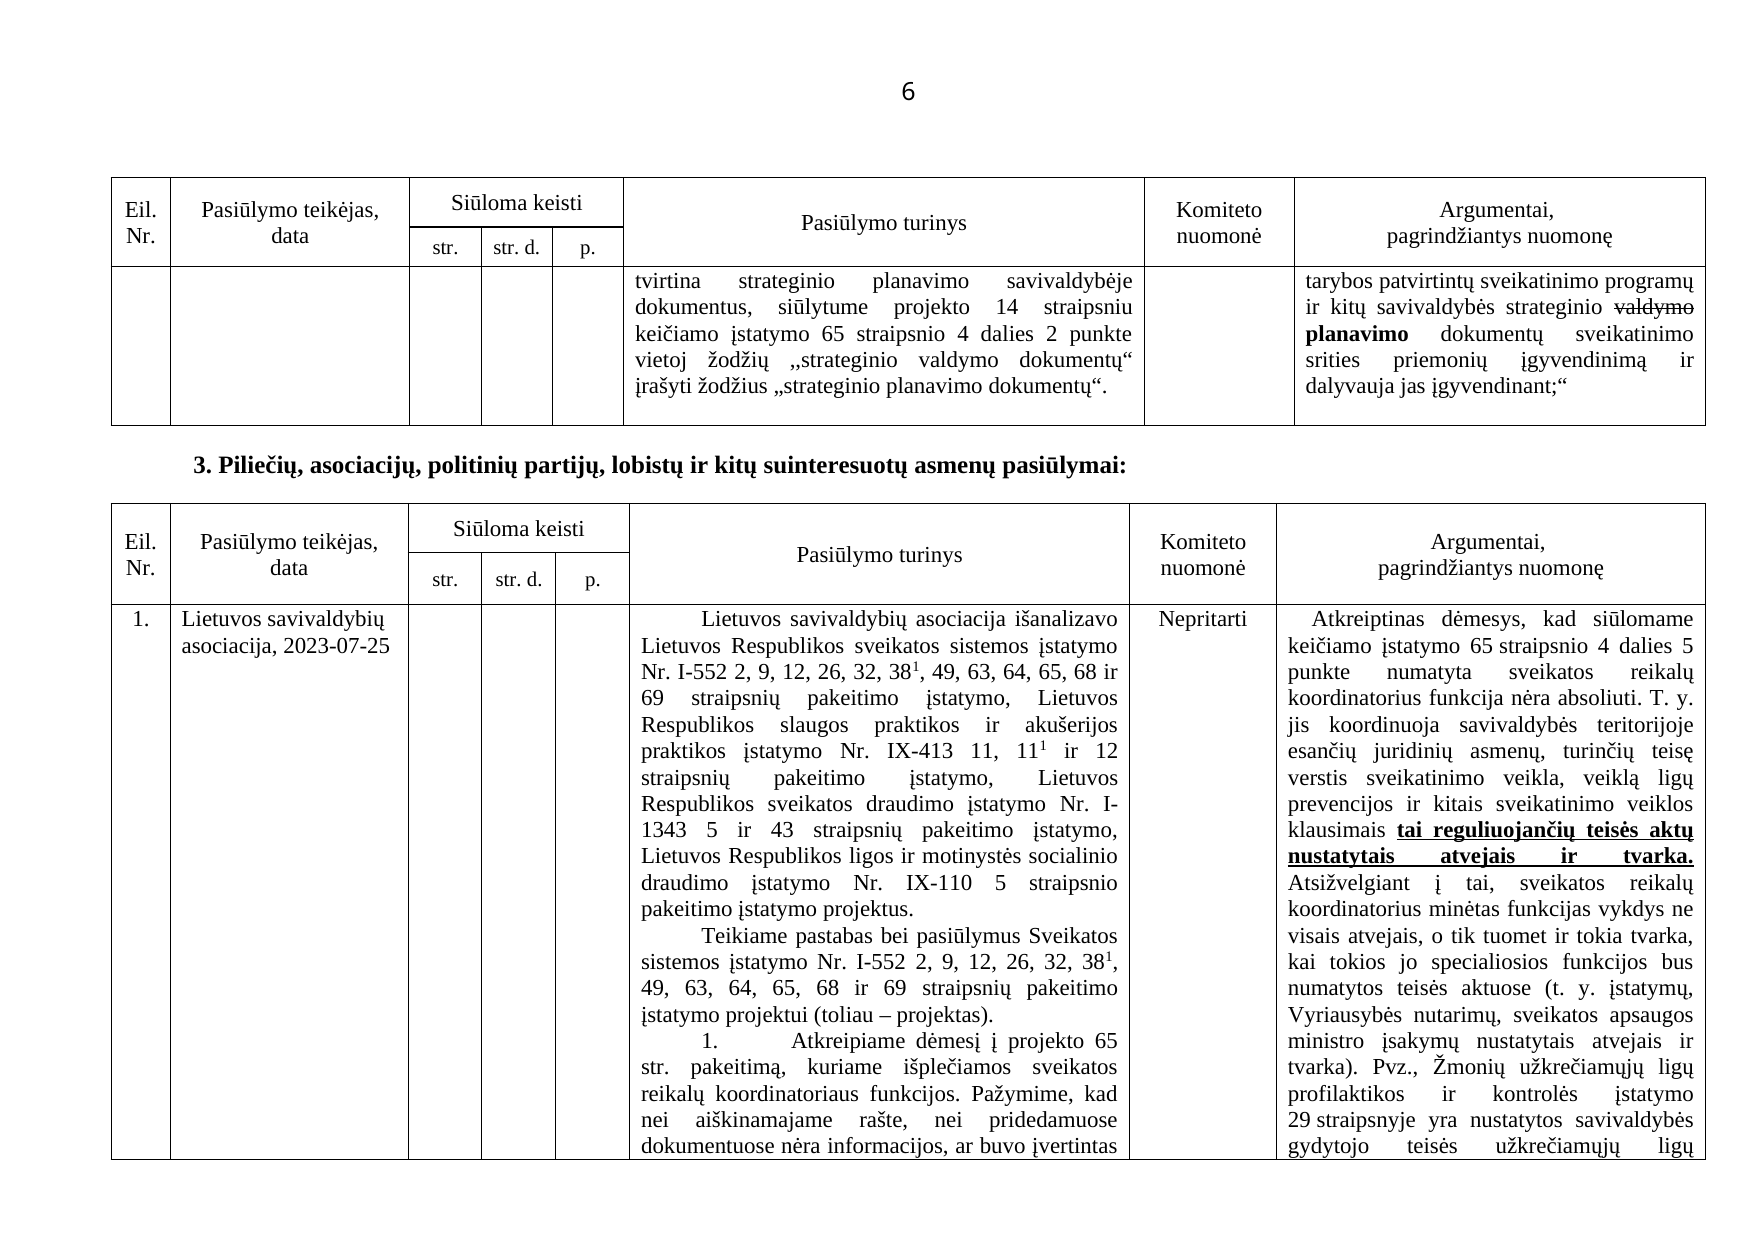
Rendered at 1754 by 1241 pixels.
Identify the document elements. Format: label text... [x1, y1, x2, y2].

table_cell str. d. [482, 553, 555, 604]
table_header Eil. Nr. [112, 504, 170, 604]
table_cell tvirtina strateginio planavimo savivaldybėje dokumentus, siūlytume projekto 14 straipsniu keičiamo įstatymo 65 straipsnio 4 dalies 2 punkte vietoj žodžių ,,strateginio valdymo dokumentų“ įrašyti žodžius „strateginio planavimo dokumentų“. [624, 267, 1144, 425]
table_cell 1. [112, 605, 170, 1159]
table_header Argumentai, pagrindžiantys nuomonę [1277, 504, 1705, 604]
table_cell [1145, 267, 1294, 425]
table_header Pasiūlymo teikėjas, data [171, 178, 409, 266]
table_header Siūloma keisti [409, 504, 629, 552]
subtitle 3. Piliečių, asociacijų, politinių partijų, lobistų ir kitų suinteresuotų asmenų pasiūlymai: [118, 450, 1698, 479]
table_header Pasiūlymo turinys [630, 504, 1129, 604]
table_cell p. [553, 228, 623, 266]
table_cell str. [409, 553, 481, 604]
table_header Siūloma keisti [410, 178, 623, 226]
table_cell [553, 267, 623, 425]
table_cell [482, 267, 552, 425]
table_cell str. d. [482, 228, 552, 266]
table_header Argumentai, pagrindžiantys nuomonę [1295, 178, 1705, 266]
table_header Pasiūlymo teikėjas, data [171, 504, 408, 604]
table_cell [171, 267, 409, 425]
table_cell Lietuvos savivaldybių asociacija, 2023-07-25 [171, 605, 408, 1159]
table_header Pasiūlymo turinys [624, 178, 1144, 266]
table_cell str. [410, 228, 481, 266]
table_header Komiteto nuomonė [1130, 504, 1276, 604]
table_cell Nepritarti [1130, 605, 1276, 1159]
table_cell [409, 605, 481, 1159]
table_cell Atkreiptinas dėmesys, kad siūlomame keičiamo įstatymo 65 straipsnio 4 dalies 5 punkte numatyta sveikatos reikalų koordinatorius funkcija nėra absoliuti. T. y. jis koordinuoja savivaldybės teritorijoje esančių juridinių asmenų, turinčių teisę verstis sveikatinimo veikla, veiklą ligų prevencijos ir kitais sveikatinimo veiklos klausimais tai reguliuojančių teisės aktų nustatytais atvejais ir tvarka. Atsižvelgiant į tai, sveikatos reikalų koordinatorius minėtas funkcijas vykdys ne visais atvejais, o tik tuomet ir tokia tvarka, kai tokios jo specialiosios funkcijos bus numatytos teisės aktuose (t. y. įstatymų, Vyriausybės nutarimų, sveikatos apsaugos ministro įsakymų nustatytais atvejais ir tvarka). Pvz., Žmonių užkrečiamųjų ligų profilaktikos ir kontrolės įstatymo 29 straipsnyje yra nustatytos savivaldybės gydytojo teisės užkrečiamųjų ligų [1277, 605, 1705, 1159]
table_cell p. [556, 553, 629, 604]
table_cell [556, 605, 629, 1159]
table_cell Lietuvos savivaldybių asociacija išanalizavo Lietuvos Respublikos sveikatos sistemos įstatymo Nr. I-552 2, 9, 12, 26, 32, 381, 49, 63, 64, 65, 68 ir 69 straipsnių pakeitimo įstatymo, Lietuvos Respublikos slaugos praktikos ir akušerijos praktikos įstatymo Nr. IX-413 11, 111 ir 12 straipsnių pakeitimo įstatymo, Lietuvos Respublikos sveikatos draudimo įstatymo Nr. I-1343 5 ir 43 straipsnių pakeitimo įstatymo, Lietuvos Respublikos ligos ir motinystės socialinio draudimo įstatymo Nr. IX-110 5 straipsnio pakeitimo įstatymo projektus. Teikiame pastabas bei pasiūlymus Sveikatos sistemos įstatymo Nr. I-552 2, 9, 12, 26, 32, 381, 49, 63, 64, 65, 68 ir 69 straipsnių pakeitimo įstatymo projektui (toliau – projektas). Atkreipiame dėmesį į projekto 65 str. pakeitimą, kuriame išplečiamos sveikatos reikalų koordinatoriaus funkcijos. Pažymime, kad nei aiškinamajame rašte, nei pridedamuose dokumentuose nėra informacijos, ar buvo įvertintas [630, 605, 1129, 1159]
table_cell [410, 267, 481, 425]
table_header Komiteto nuomonė [1145, 178, 1294, 266]
table_header Eil. Nr. [112, 178, 170, 266]
table_cell [112, 267, 170, 425]
table_cell [482, 605, 555, 1159]
table_cell Pakeisti projekto 14 straipsniu keičiamo įstatymo 65 straipsnio 4 dalies 2 punktą ir jį išdėstyti taip: „2) organizuoja savivaldybės tarybos patvirtintų sveikatinimo programų ir kitų savivaldybės strateginio valdymo planavimo dokumentų sveikatinimo srities priemonių įgyvendinimą ir dalyvauja jas įgyvendinant;“ [1295, 267, 1705, 425]
